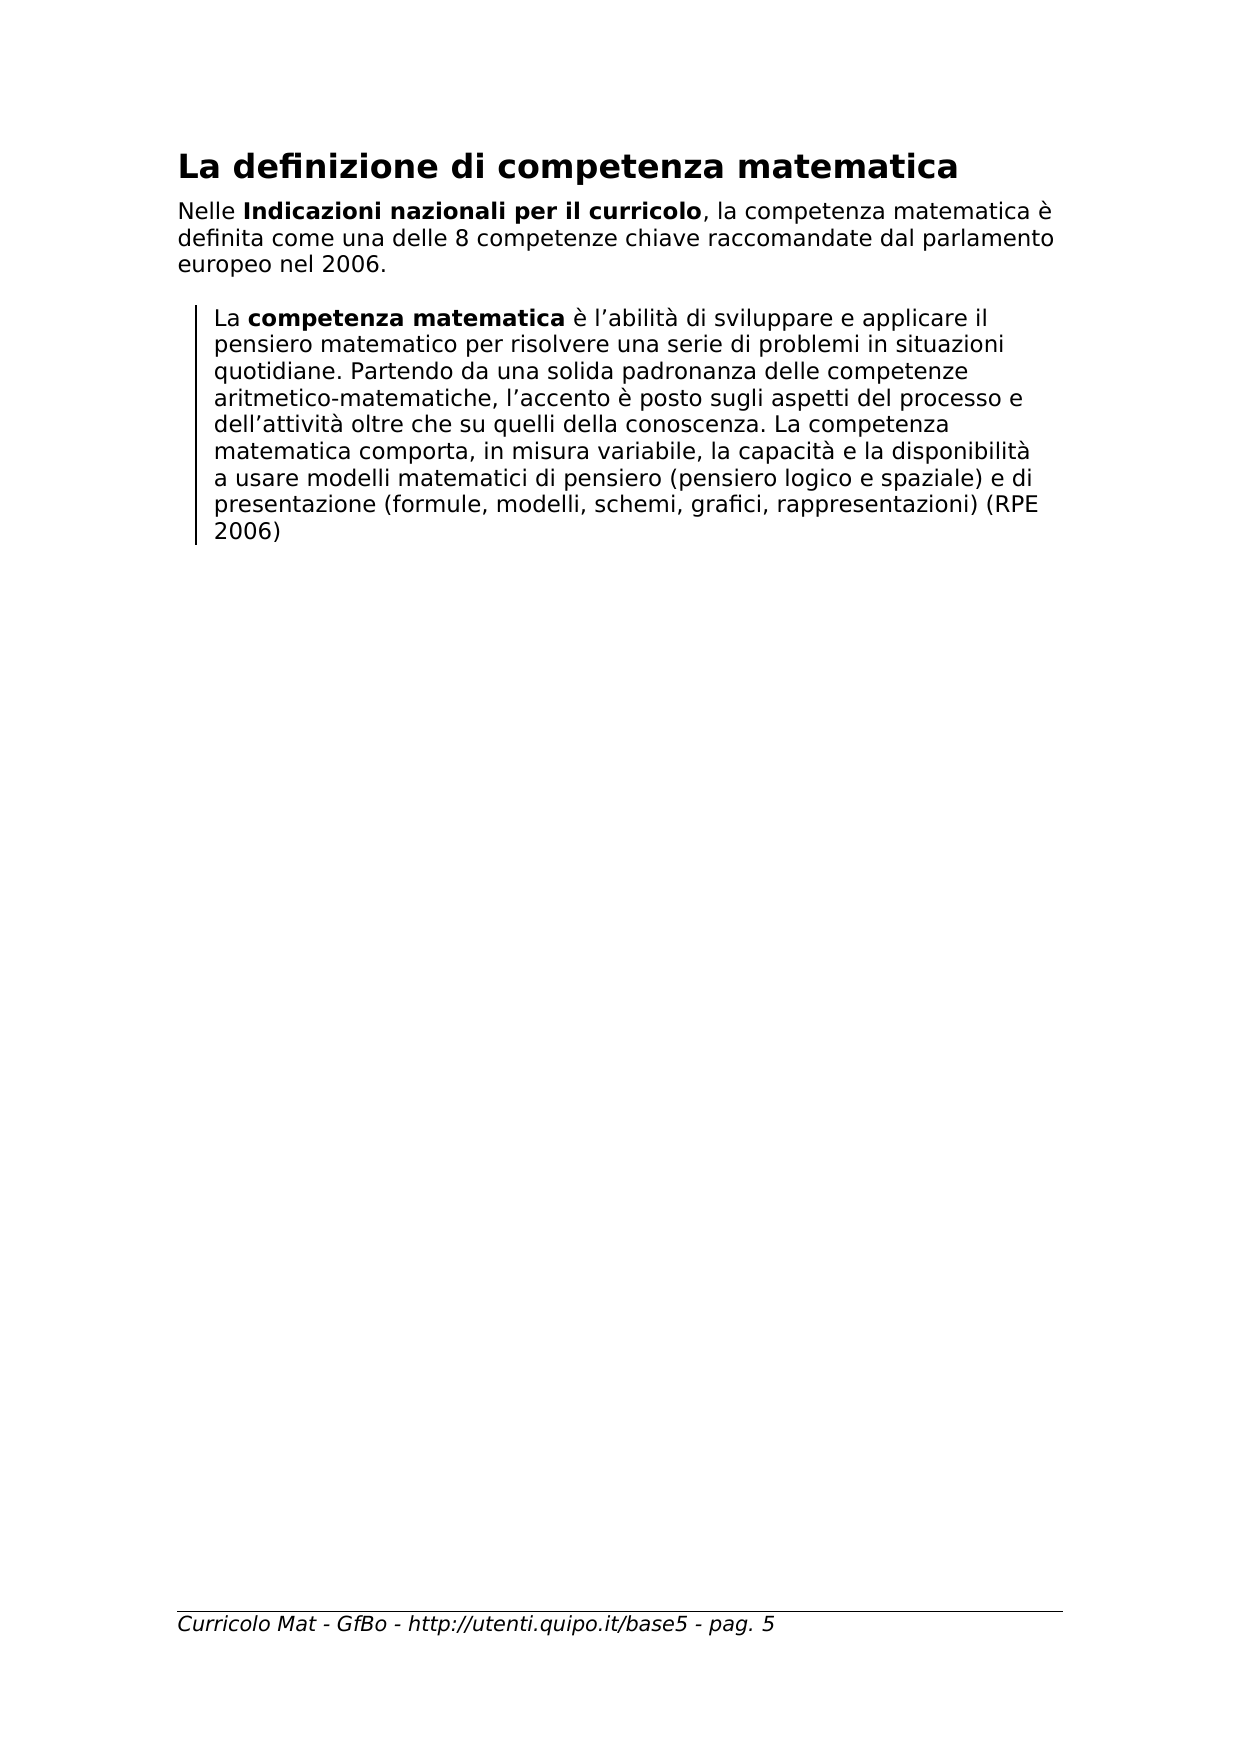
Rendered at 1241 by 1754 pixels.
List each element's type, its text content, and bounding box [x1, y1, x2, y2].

text La competenza matematica è l’abilità di sviluppare e applicare il pensiero matematico per risolvere una serie di problemi in situazioni quotidiane. Partendo da una solida padronanza delle competenze aritmetico-matematiche, l’accento è posto sugli aspetti del processo e dell’attività oltre che su quelli della conoscenza. La competenza matematica comporta, in misura variabile, la capacità e la disponibilità a usare modelli matematici di pensiero (pensiero logico e spaziale) e di presentazione (formule, modelli, schemi, grafici, rappresentazioni) (RPE 2006) [197, 305, 1045, 545]
text Nelle Indicazioni nazionali per il curricolo, la competenza matematica è definita come una delle 8 competenze chiave raccomandate dal parlamento europeo nel 2006. [177, 198, 1063, 278]
subtitle La definizione di competenza matematica [177, 148, 1063, 186]
